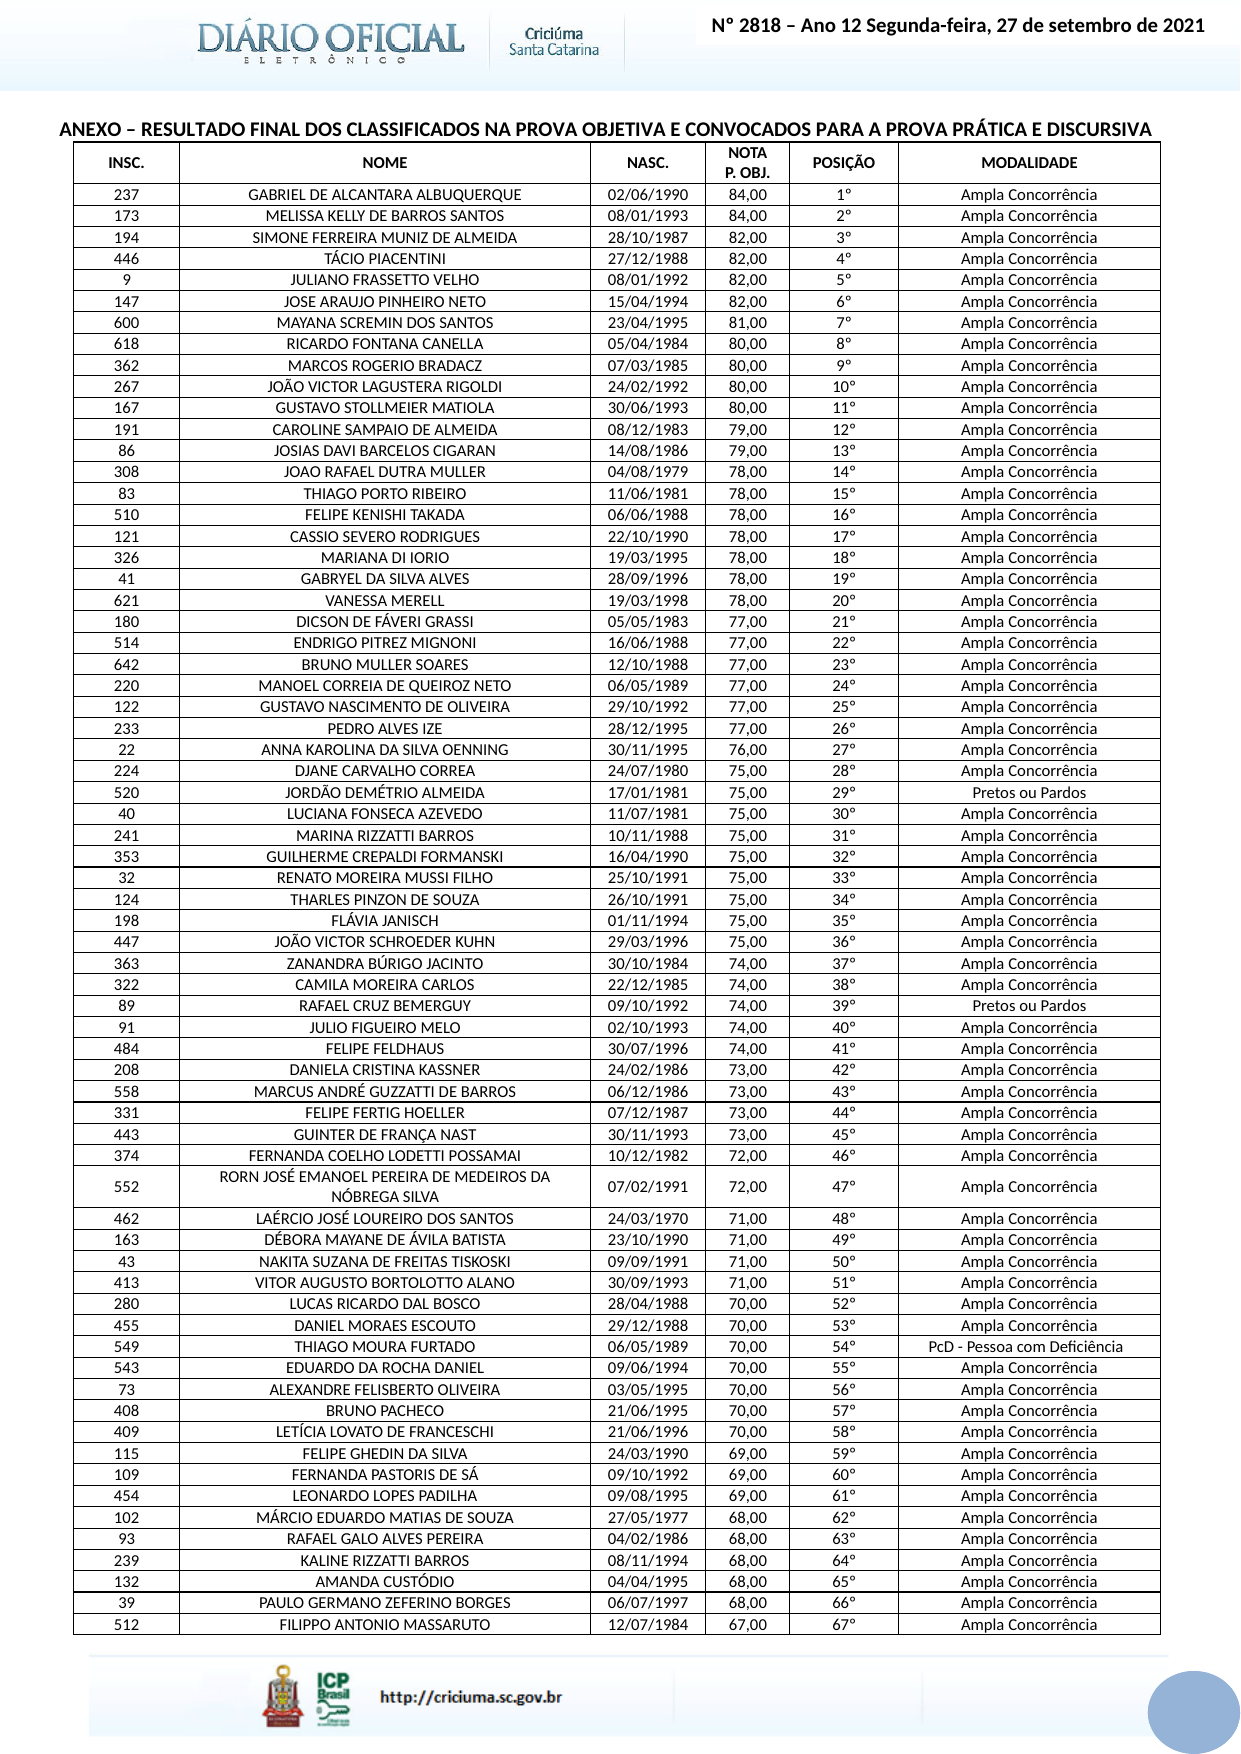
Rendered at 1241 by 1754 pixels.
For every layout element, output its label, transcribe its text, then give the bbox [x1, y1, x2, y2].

table_cell 40º [790, 1017, 898, 1037]
table_cell 75,00 [706, 932, 789, 952]
table_cell NAKITA SUZANA DE FREITAS TISKOSKI [180, 1251, 590, 1271]
table_cell 362 [74, 355, 179, 375]
table_cell 443 [74, 1124, 179, 1144]
table_cell 84,00 [706, 206, 789, 226]
table_cell 67,00 [706, 1614, 789, 1634]
table_cell RORN JOSÉ EMANOEL PEREIRA DE MEDEIROS DA NÓBREGA SILVA [180, 1166, 590, 1207]
table_cell 73,00 [706, 1124, 789, 1144]
table_cell 29/12/1988 [591, 1315, 705, 1335]
table_cell 63º [790, 1529, 898, 1549]
table_cell 28/10/1987 [591, 227, 705, 247]
table_cell RENATO MOREIRA MUSSI FILHO [180, 868, 590, 888]
table_cell DANIELA CRISTINA KASSNER [180, 1060, 590, 1080]
table_cell Ampla Concorrência [899, 526, 1160, 546]
table_cell 08/01/1992 [591, 270, 705, 290]
table_cell MARIANA DI IORIO [180, 547, 590, 567]
table_cell GUSTAVO NASCIMENTO DE OLIVEIRA [180, 697, 590, 717]
table_cell RAFAEL CRUZ BEMERGUY [180, 996, 590, 1016]
table_cell Ampla Concorrência [899, 462, 1160, 482]
table_cell DICSON DE FÁVERI GRASSI [180, 611, 590, 632]
table_cell 462 [74, 1208, 179, 1228]
table_cell 04/04/1995 [591, 1571, 705, 1591]
table_cell 642 [74, 654, 179, 674]
table_cell 71,00 [706, 1208, 789, 1228]
table_cell 55º [790, 1358, 898, 1378]
table_cell Ampla Concorrência [899, 1379, 1160, 1399]
table_cell 33º [790, 868, 898, 888]
table_cell 552 [74, 1166, 179, 1207]
table_cell LETÍCIA LOVATO DE FRANCESCHI [180, 1422, 590, 1442]
table_cell FILIPPO ANTONIO MASSARUTO [180, 1614, 590, 1634]
table_cell LEONARDO LOPES PADILHA [180, 1486, 590, 1506]
table_cell 621 [74, 590, 179, 610]
table_cell 30º [790, 804, 898, 824]
table_cell 180 [74, 611, 179, 632]
table_cell 14/08/1986 [591, 440, 705, 461]
table_cell 29/03/1996 [591, 932, 705, 952]
table_cell 04/02/1986 [591, 1529, 705, 1549]
table_cell 194 [74, 227, 179, 247]
table_cell 22º [790, 633, 898, 653]
table_cell 4º [790, 248, 898, 268]
table_cell 73,00 [706, 1081, 789, 1101]
table_cell FELIPE FELDHAUS [180, 1038, 590, 1059]
table_cell 77,00 [706, 654, 789, 674]
table_cell Ampla Concorrência [899, 1593, 1160, 1613]
table_cell 78,00 [706, 590, 789, 610]
table_cell 10º [790, 376, 898, 397]
table_cell GABRIEL DE ALCANTARA ALBUQUERQUE [180, 184, 590, 204]
table_cell 67º [790, 1614, 898, 1634]
table_cell 12/07/1984 [591, 1614, 705, 1634]
table_cell FELIPE GHEDIN DA SILVA [180, 1443, 590, 1463]
table_cell 1º [790, 184, 898, 204]
table_cell 02/06/1990 [591, 184, 705, 204]
table_cell Ampla Concorrência [899, 1464, 1160, 1485]
table_cell 331 [74, 1103, 179, 1123]
table_header INSC. [74, 143, 179, 183]
table_cell 163 [74, 1230, 179, 1250]
table_cell 75,00 [706, 825, 789, 845]
table_cell MARINA RIZZATTI BARROS [180, 825, 590, 845]
table_cell FELIPE KENISHI TAKADA [180, 505, 590, 525]
table_cell GUSTAVO STOLLMEIER MATIOLA [180, 398, 590, 418]
table_cell 24/03/1970 [591, 1208, 705, 1228]
table_cell 71,00 [706, 1251, 789, 1271]
table_cell 38º [790, 974, 898, 994]
table_cell JOAO RAFAEL DUTRA MULLER [180, 462, 590, 482]
table_cell 28º [790, 761, 898, 781]
table_cell 280 [74, 1294, 179, 1314]
table_cell 70,00 [706, 1294, 789, 1314]
table_cell 75,00 [706, 868, 789, 888]
table_cell GUINTER DE FRANÇA NAST [180, 1124, 590, 1144]
table_cell Ampla Concorrência [899, 419, 1160, 439]
table_cell 78,00 [706, 526, 789, 546]
table_cell VANESSA MERELL [180, 590, 590, 610]
table_cell Ampla Concorrência [899, 569, 1160, 589]
table_cell CASSIO SEVERO RODRIGUES [180, 526, 590, 546]
table_header NOME [180, 143, 590, 183]
table_cell Ampla Concorrência [899, 1060, 1160, 1080]
table_cell Ampla Concorrência [899, 483, 1160, 503]
table_cell 02/10/1993 [591, 1017, 705, 1037]
table_cell 05/04/1984 [591, 334, 705, 354]
table_cell MAYANA SCREMIN DOS SANTOS [180, 312, 590, 333]
table_cell Ampla Concorrência [899, 1294, 1160, 1314]
table_cell 76,00 [706, 739, 789, 760]
table_cell FLÁVIA JANISCH [180, 910, 590, 931]
table_cell 122 [74, 697, 179, 717]
table_cell 43º [790, 1081, 898, 1101]
table_cell 512 [74, 1614, 179, 1634]
table_cell Ampla Concorrência [899, 1358, 1160, 1378]
table_cell JOÃO VICTOR SCHROEDER KUHN [180, 932, 590, 952]
table_cell ENDRIGO PITREZ MIGNONI [180, 633, 590, 653]
table_cell Ampla Concorrência [899, 355, 1160, 375]
text ANEXO – RESULTADO FINAL DOS CLASSIFICADOS NA PROVA OBJETIVA E CONVOCADOS PARA A PROVA PRÁTICA E DISCURSIVA [59, 116, 1167, 141]
table_cell 22 [74, 739, 179, 760]
table_cell 80,00 [706, 398, 789, 418]
table_cell 77,00 [706, 633, 789, 653]
table_cell 05/05/1983 [591, 611, 705, 632]
table_cell 20º [790, 590, 898, 610]
table_cell 5º [790, 270, 898, 290]
table_cell JORDÃO DEMÉTRIO ALMEIDA [180, 782, 590, 802]
table_cell Ampla Concorrência [899, 376, 1160, 397]
table_cell 14º [790, 462, 898, 482]
table_cell 29º [790, 782, 898, 802]
table_cell FELIPE FERTIG HOELLER [180, 1103, 590, 1123]
table_cell 71,00 [706, 1272, 789, 1292]
table_cell Ampla Concorrência [899, 227, 1160, 247]
table_cell RICARDO FONTANA CANELLA [180, 334, 590, 354]
table_cell 12/10/1988 [591, 654, 705, 674]
table_cell 75,00 [706, 889, 789, 909]
table_cell 224 [74, 761, 179, 781]
table_cell 07/03/1985 [591, 355, 705, 375]
table_cell Ampla Concorrência [899, 1315, 1160, 1335]
table_cell 24/02/1992 [591, 376, 705, 397]
table_cell JULIO FIGUEIRO MELO [180, 1017, 590, 1037]
table_cell 74,00 [706, 953, 789, 973]
table_cell Ampla Concorrência [899, 312, 1160, 333]
table_cell 26º [790, 718, 898, 738]
table_cell Ampla Concorrência [899, 1272, 1160, 1292]
table_cell Ampla Concorrência [899, 248, 1160, 268]
table_cell 08/01/1993 [591, 206, 705, 226]
table_cell 115 [74, 1443, 179, 1463]
table_cell 45º [790, 1124, 898, 1144]
table_cell Ampla Concorrência [899, 1507, 1160, 1527]
table_cell 06/07/1997 [591, 1593, 705, 1613]
table_cell 220 [74, 675, 179, 696]
table_cell 41 [74, 569, 179, 589]
table_cell 27/05/1977 [591, 1507, 705, 1527]
table_cell 72,00 [706, 1145, 789, 1165]
table_cell 77,00 [706, 675, 789, 696]
table_cell 39 [74, 1593, 179, 1613]
table_cell 23/10/1990 [591, 1230, 705, 1250]
table_cell 600 [74, 312, 179, 333]
table_cell Ampla Concorrência [899, 1038, 1160, 1059]
table_cell Ampla Concorrência [899, 440, 1160, 461]
table_cell 11/06/1981 [591, 483, 705, 503]
table_cell Ampla Concorrência [899, 910, 1160, 931]
table_cell 46º [790, 1145, 898, 1165]
table_cell Pretos ou Pardos [899, 782, 1160, 802]
table_cell JOSE ARAUJO PINHEIRO NETO [180, 291, 590, 311]
table_cell 208 [74, 1060, 179, 1080]
table_cell 21º [790, 611, 898, 632]
table_cell 04/08/1979 [591, 462, 705, 482]
table_cell 17/01/1981 [591, 782, 705, 802]
table_cell Ampla Concorrência [899, 1208, 1160, 1228]
table_cell 74,00 [706, 996, 789, 1016]
table_cell 147 [74, 291, 179, 311]
table_cell 24/07/1980 [591, 761, 705, 781]
table_cell 322 [74, 974, 179, 994]
table_cell 241 [74, 825, 179, 845]
table_cell JOÃO VICTOR LAGUSTERA RIGOLDI [180, 376, 590, 397]
table_cell 52º [790, 1294, 898, 1314]
table_cell 78,00 [706, 547, 789, 567]
table_cell 79,00 [706, 419, 789, 439]
table_cell 08/11/1994 [591, 1550, 705, 1570]
table_cell 2º [790, 206, 898, 226]
table_cell 374 [74, 1145, 179, 1165]
table_cell Ampla Concorrência [899, 739, 1160, 760]
table_header NOTA P. OBJ. [706, 143, 789, 183]
table_cell JOSIAS DAVI BARCELOS CIGARAN [180, 440, 590, 461]
table_cell 58º [790, 1422, 898, 1442]
table_cell FERNANDA COELHO LODETTI POSSAMAI [180, 1145, 590, 1165]
table_cell 19/03/1998 [591, 590, 705, 610]
table_cell 79,00 [706, 440, 789, 461]
table_cell 70,00 [706, 1400, 789, 1421]
table_cell 32º [790, 846, 898, 866]
table_cell 102 [74, 1507, 179, 1527]
table_cell 408 [74, 1400, 179, 1421]
table_cell 08/12/1983 [591, 419, 705, 439]
table_cell Ampla Concorrência [899, 1443, 1160, 1463]
table_cell 49º [790, 1230, 898, 1250]
table_cell 74,00 [706, 1038, 789, 1059]
table_cell 59º [790, 1443, 898, 1463]
table_cell 121 [74, 526, 179, 546]
table_cell Ampla Concorrência [899, 1529, 1160, 1549]
table_cell 32 [74, 868, 179, 888]
table_cell Ampla Concorrência [899, 1230, 1160, 1250]
table_cell 34º [790, 889, 898, 909]
table_cell 75,00 [706, 761, 789, 781]
table_cell LUCIANA FONSECA AZEVEDO [180, 804, 590, 824]
table_cell Ampla Concorrência [899, 654, 1160, 674]
table_cell 72,00 [706, 1166, 789, 1207]
table_cell 65º [790, 1571, 898, 1591]
table_cell Ampla Concorrência [899, 611, 1160, 632]
table_cell 07/12/1987 [591, 1103, 705, 1123]
table_cell 21/06/1995 [591, 1400, 705, 1421]
table_cell 56º [790, 1379, 898, 1399]
table_cell MÁRCIO EDUARDO MATIAS DE SOUZA [180, 1507, 590, 1527]
table_cell 78,00 [706, 462, 789, 482]
table_cell Ampla Concorrência [899, 547, 1160, 567]
table_cell 353 [74, 846, 179, 866]
table_cell 109 [74, 1464, 179, 1485]
table_cell Ampla Concorrência [899, 889, 1160, 909]
table_cell Ampla Concorrência [899, 718, 1160, 738]
table_cell 326 [74, 547, 179, 567]
table_cell SIMONE FERREIRA MUNIZ DE ALMEIDA [180, 227, 590, 247]
table_cell 7º [790, 312, 898, 333]
table_cell GUILHERME CREPALDI FORMANSKI [180, 846, 590, 866]
table_cell 514 [74, 633, 179, 653]
table_cell Ampla Concorrência [899, 675, 1160, 696]
table_cell 173 [74, 206, 179, 226]
table_cell 09/10/1992 [591, 996, 705, 1016]
table_cell 43 [74, 1251, 179, 1271]
table_cell CAMILA MOREIRA CARLOS [180, 974, 590, 994]
table_cell Ampla Concorrência [899, 1166, 1160, 1207]
table_cell ZANANDRA BÚRIGO JACINTO [180, 953, 590, 973]
table_cell 10/11/1988 [591, 825, 705, 845]
table_cell 62º [790, 1507, 898, 1527]
table_cell THIAGO MOURA FURTADO [180, 1336, 590, 1357]
table_cell Pretos ou Pardos [899, 996, 1160, 1016]
table_cell 06/05/1989 [591, 1336, 705, 1357]
table_cell 16/04/1990 [591, 846, 705, 866]
table_cell 30/10/1984 [591, 953, 705, 973]
table_cell MARCOS ROGERIO BRADACZ [180, 355, 590, 375]
table_cell LAÉRCIO JOSÉ LOUREIRO DOS SANTOS [180, 1208, 590, 1228]
table_cell ANNA KAROLINA DA SILVA OENNING [180, 739, 590, 760]
table_cell 28/09/1996 [591, 569, 705, 589]
table_cell JULIANO FRASSETTO VELHO [180, 270, 590, 290]
table_cell 74,00 [706, 974, 789, 994]
table_cell DJANE CARVALHO CORREA [180, 761, 590, 781]
table_cell 28/12/1995 [591, 718, 705, 738]
table_cell PAULO GERMANO ZEFERINO BORGES [180, 1593, 590, 1613]
table_cell 9º [790, 355, 898, 375]
table_cell 30/11/1995 [591, 739, 705, 760]
table_cell 51º [790, 1272, 898, 1292]
table_cell 409 [74, 1422, 179, 1442]
table_header MODALIDADE [899, 143, 1160, 183]
table_cell 15/04/1994 [591, 291, 705, 311]
table_cell 36º [790, 932, 898, 952]
table_cell 19º [790, 569, 898, 589]
table_cell Ampla Concorrência [899, 825, 1160, 845]
table_cell 82,00 [706, 291, 789, 311]
table_cell 11/07/1981 [591, 804, 705, 824]
table_cell 09/06/1994 [591, 1358, 705, 1378]
table_cell 167 [74, 398, 179, 418]
table_cell 455 [74, 1315, 179, 1335]
table_cell 30/07/1996 [591, 1038, 705, 1059]
table_cell 618 [74, 334, 179, 354]
table_cell 50º [790, 1251, 898, 1271]
table_cell 68,00 [706, 1507, 789, 1527]
table_cell Ampla Concorrência [899, 697, 1160, 717]
table_cell 57º [790, 1400, 898, 1421]
table_cell 68,00 [706, 1529, 789, 1549]
table_cell 35º [790, 910, 898, 931]
table_header NASC. [591, 143, 705, 183]
table_cell 73 [74, 1379, 179, 1399]
table_cell 03/05/1995 [591, 1379, 705, 1399]
table_cell 07/02/1991 [591, 1166, 705, 1207]
table_cell 454 [74, 1486, 179, 1506]
table_cell 82,00 [706, 248, 789, 268]
table_cell 27/12/1988 [591, 248, 705, 268]
table_cell 77,00 [706, 718, 789, 738]
table_cell 09/09/1991 [591, 1251, 705, 1271]
table_cell Ampla Concorrência [899, 1124, 1160, 1144]
table_cell 71,00 [706, 1230, 789, 1250]
table_cell Ampla Concorrência [899, 1614, 1160, 1634]
table_cell 86 [74, 440, 179, 461]
table_cell BRUNO PACHECO [180, 1400, 590, 1421]
table_cell 15º [790, 483, 898, 503]
table_cell Ampla Concorrência [899, 1550, 1160, 1570]
table_cell GABRYEL DA SILVA ALVES [180, 569, 590, 589]
table_cell 70,00 [706, 1336, 789, 1357]
table_cell 06/05/1989 [591, 675, 705, 696]
table_cell 83 [74, 483, 179, 503]
table_cell Ampla Concorrência [899, 184, 1160, 204]
table_cell 132 [74, 1571, 179, 1591]
table_cell Ampla Concorrência [899, 1017, 1160, 1037]
table_cell 70,00 [706, 1379, 789, 1399]
table_cell 21/06/1996 [591, 1422, 705, 1442]
table_cell 446 [74, 248, 179, 268]
table_cell 47º [790, 1166, 898, 1207]
table_cell EDUARDO DA ROCHA DANIEL [180, 1358, 590, 1378]
table_cell 75,00 [706, 910, 789, 931]
table_cell 93 [74, 1529, 179, 1549]
table_cell Ampla Concorrência [899, 1400, 1160, 1421]
table_cell 77,00 [706, 611, 789, 632]
table_cell 70,00 [706, 1315, 789, 1335]
table_cell Ampla Concorrência [899, 1081, 1160, 1101]
table_cell 31º [790, 825, 898, 845]
table_cell 39º [790, 996, 898, 1016]
table_cell 69,00 [706, 1443, 789, 1463]
table_cell CAROLINE SAMPAIO DE ALMEIDA [180, 419, 590, 439]
table_cell 77,00 [706, 697, 789, 717]
table_cell KALINE RIZZATTI BARROS [180, 1550, 590, 1570]
table_cell 484 [74, 1038, 179, 1059]
table_cell 68,00 [706, 1550, 789, 1570]
table_cell 30/09/1993 [591, 1272, 705, 1292]
table_cell Ampla Concorrência [899, 974, 1160, 994]
table_cell 3º [790, 227, 898, 247]
table_cell RAFAEL GALO ALVES PEREIRA [180, 1529, 590, 1549]
table_cell 9 [74, 270, 179, 290]
table_cell PEDRO ALVES IZE [180, 718, 590, 738]
table_cell MANOEL CORREIA DE QUEIROZ NETO [180, 675, 590, 696]
table_cell 16/06/1988 [591, 633, 705, 653]
table_cell 75,00 [706, 846, 789, 866]
table_cell 06/06/1988 [591, 505, 705, 525]
table_cell 25º [790, 697, 898, 717]
table_cell 73,00 [706, 1060, 789, 1080]
table_cell Ampla Concorrência [899, 590, 1160, 610]
table_cell Ampla Concorrência [899, 846, 1160, 866]
table_cell 30/06/1993 [591, 398, 705, 418]
table_cell Ampla Concorrência [899, 761, 1160, 781]
table_cell BRUNO MULLER SOARES [180, 654, 590, 674]
table_cell 53º [790, 1315, 898, 1335]
table_cell 16º [790, 505, 898, 525]
table_cell 81,00 [706, 312, 789, 333]
table_cell 78,00 [706, 505, 789, 525]
table_cell THIAGO PORTO RIBEIRO [180, 483, 590, 503]
table_cell VITOR AUGUSTO BORTOLOTTO ALANO [180, 1272, 590, 1292]
table_cell 66º [790, 1593, 898, 1613]
table_cell 6º [790, 291, 898, 311]
table_cell 22/10/1990 [591, 526, 705, 546]
table_cell Ampla Concorrência [899, 1103, 1160, 1123]
table_cell Ampla Concorrência [899, 291, 1160, 311]
table_cell 01/11/1994 [591, 910, 705, 931]
table_cell 17º [790, 526, 898, 546]
table_cell 78,00 [706, 483, 789, 503]
table_cell TÁCIO PIACENTINI [180, 248, 590, 268]
table_cell 267 [74, 376, 179, 397]
table_cell 12º [790, 419, 898, 439]
table_cell 22/12/1985 [591, 974, 705, 994]
table_cell MELISSA KELLY DE BARROS SANTOS [180, 206, 590, 226]
table_cell DANIEL MORAES ESCOUTO [180, 1315, 590, 1335]
table_cell 26/10/1991 [591, 889, 705, 909]
table_cell 543 [74, 1358, 179, 1378]
table_cell Ampla Concorrência [899, 1145, 1160, 1165]
table_cell 74,00 [706, 1017, 789, 1037]
table_cell 80,00 [706, 376, 789, 397]
table_cell 30/11/1993 [591, 1124, 705, 1144]
table_cell 28/04/1988 [591, 1294, 705, 1314]
table_cell Ampla Concorrência [899, 398, 1160, 418]
table_cell AMANDA CUSTÓDIO [180, 1571, 590, 1591]
table_cell 60º [790, 1464, 898, 1485]
table_cell 24/03/1990 [591, 1443, 705, 1463]
table_cell 363 [74, 953, 179, 973]
table_cell 23/04/1995 [591, 312, 705, 333]
table_cell FERNANDA PASTORIS DE SÁ [180, 1464, 590, 1485]
table_cell Ampla Concorrência [899, 953, 1160, 973]
table_cell 73,00 [706, 1103, 789, 1123]
table_cell 520 [74, 782, 179, 802]
table_cell 510 [74, 505, 179, 525]
table_header POSIÇÃO [790, 143, 898, 183]
table_cell Ampla Concorrência [899, 868, 1160, 888]
table_cell 233 [74, 718, 179, 738]
table_cell 239 [74, 1550, 179, 1570]
table_cell 37º [790, 953, 898, 973]
table_cell 18º [790, 547, 898, 567]
table_cell 27º [790, 739, 898, 760]
table_cell MARCUS ANDRÉ GUZZATTI DE BARROS [180, 1081, 590, 1101]
table_cell Ampla Concorrência [899, 505, 1160, 525]
table_cell Ampla Concorrência [899, 1422, 1160, 1442]
table_cell 78,00 [706, 569, 789, 589]
table_cell PcD - Pessoa com Deficiência [899, 1336, 1160, 1357]
table_cell Ampla Concorrência [899, 1251, 1160, 1271]
table_cell 48º [790, 1208, 898, 1228]
table_cell Ampla Concorrência [899, 206, 1160, 226]
table_cell Ampla Concorrência [899, 1486, 1160, 1506]
table_cell 61º [790, 1486, 898, 1506]
table_cell 06/12/1986 [591, 1081, 705, 1101]
table_cell Ampla Concorrência [899, 932, 1160, 952]
table_cell 237 [74, 184, 179, 204]
table_cell 124 [74, 889, 179, 909]
table_cell 68,00 [706, 1593, 789, 1613]
table_cell 308 [74, 462, 179, 482]
table_cell 447 [74, 932, 179, 952]
table_cell 549 [74, 1336, 179, 1357]
table_cell THARLES PINZON DE SOUZA [180, 889, 590, 909]
table_cell 198 [74, 910, 179, 931]
table_cell 23º [790, 654, 898, 674]
table_cell ALEXANDRE FELISBERTO OLIVEIRA [180, 1379, 590, 1399]
table_cell Ampla Concorrência [899, 270, 1160, 290]
table_cell 413 [74, 1272, 179, 1292]
table_cell 44º [790, 1103, 898, 1123]
table_cell 82,00 [706, 270, 789, 290]
table_cell Ampla Concorrência [899, 334, 1160, 354]
table_cell 558 [74, 1081, 179, 1101]
table_cell Ampla Concorrência [899, 633, 1160, 653]
table_cell 09/10/1992 [591, 1464, 705, 1485]
table_cell 69,00 [706, 1486, 789, 1506]
table_cell 80,00 [706, 334, 789, 354]
table_cell DÉBORA MAYANE DE ÁVILA BATISTA [180, 1230, 590, 1250]
table_cell 191 [74, 419, 179, 439]
table_cell 84,00 [706, 184, 789, 204]
table_cell 11º [790, 398, 898, 418]
table_cell 68,00 [706, 1571, 789, 1591]
table_cell 42º [790, 1060, 898, 1080]
table_cell 40 [74, 804, 179, 824]
table_cell 69,00 [706, 1464, 789, 1485]
table_cell 29/10/1992 [591, 697, 705, 717]
table_cell 10/12/1982 [591, 1145, 705, 1165]
table_cell 54º [790, 1336, 898, 1357]
table_cell 25/10/1991 [591, 868, 705, 888]
table_cell 70,00 [706, 1358, 789, 1378]
table_cell 64º [790, 1550, 898, 1570]
table_cell 09/08/1995 [591, 1486, 705, 1506]
table_cell 19/03/1995 [591, 547, 705, 567]
table_cell 82,00 [706, 227, 789, 247]
table_cell LUCAS RICARDO DAL BOSCO [180, 1294, 590, 1314]
table_cell 80,00 [706, 355, 789, 375]
table_cell 75,00 [706, 804, 789, 824]
table_cell 75,00 [706, 782, 789, 802]
table_cell 70,00 [706, 1422, 789, 1442]
table_cell 91 [74, 1017, 179, 1037]
table_cell 41º [790, 1038, 898, 1059]
table_cell 13º [790, 440, 898, 461]
table_cell 89 [74, 996, 179, 1016]
table_cell Ampla Concorrência [899, 1571, 1160, 1591]
table_cell 24º [790, 675, 898, 696]
table_cell 8º [790, 334, 898, 354]
table_cell Ampla Concorrência [899, 804, 1160, 824]
table_cell 24/02/1986 [591, 1060, 705, 1080]
